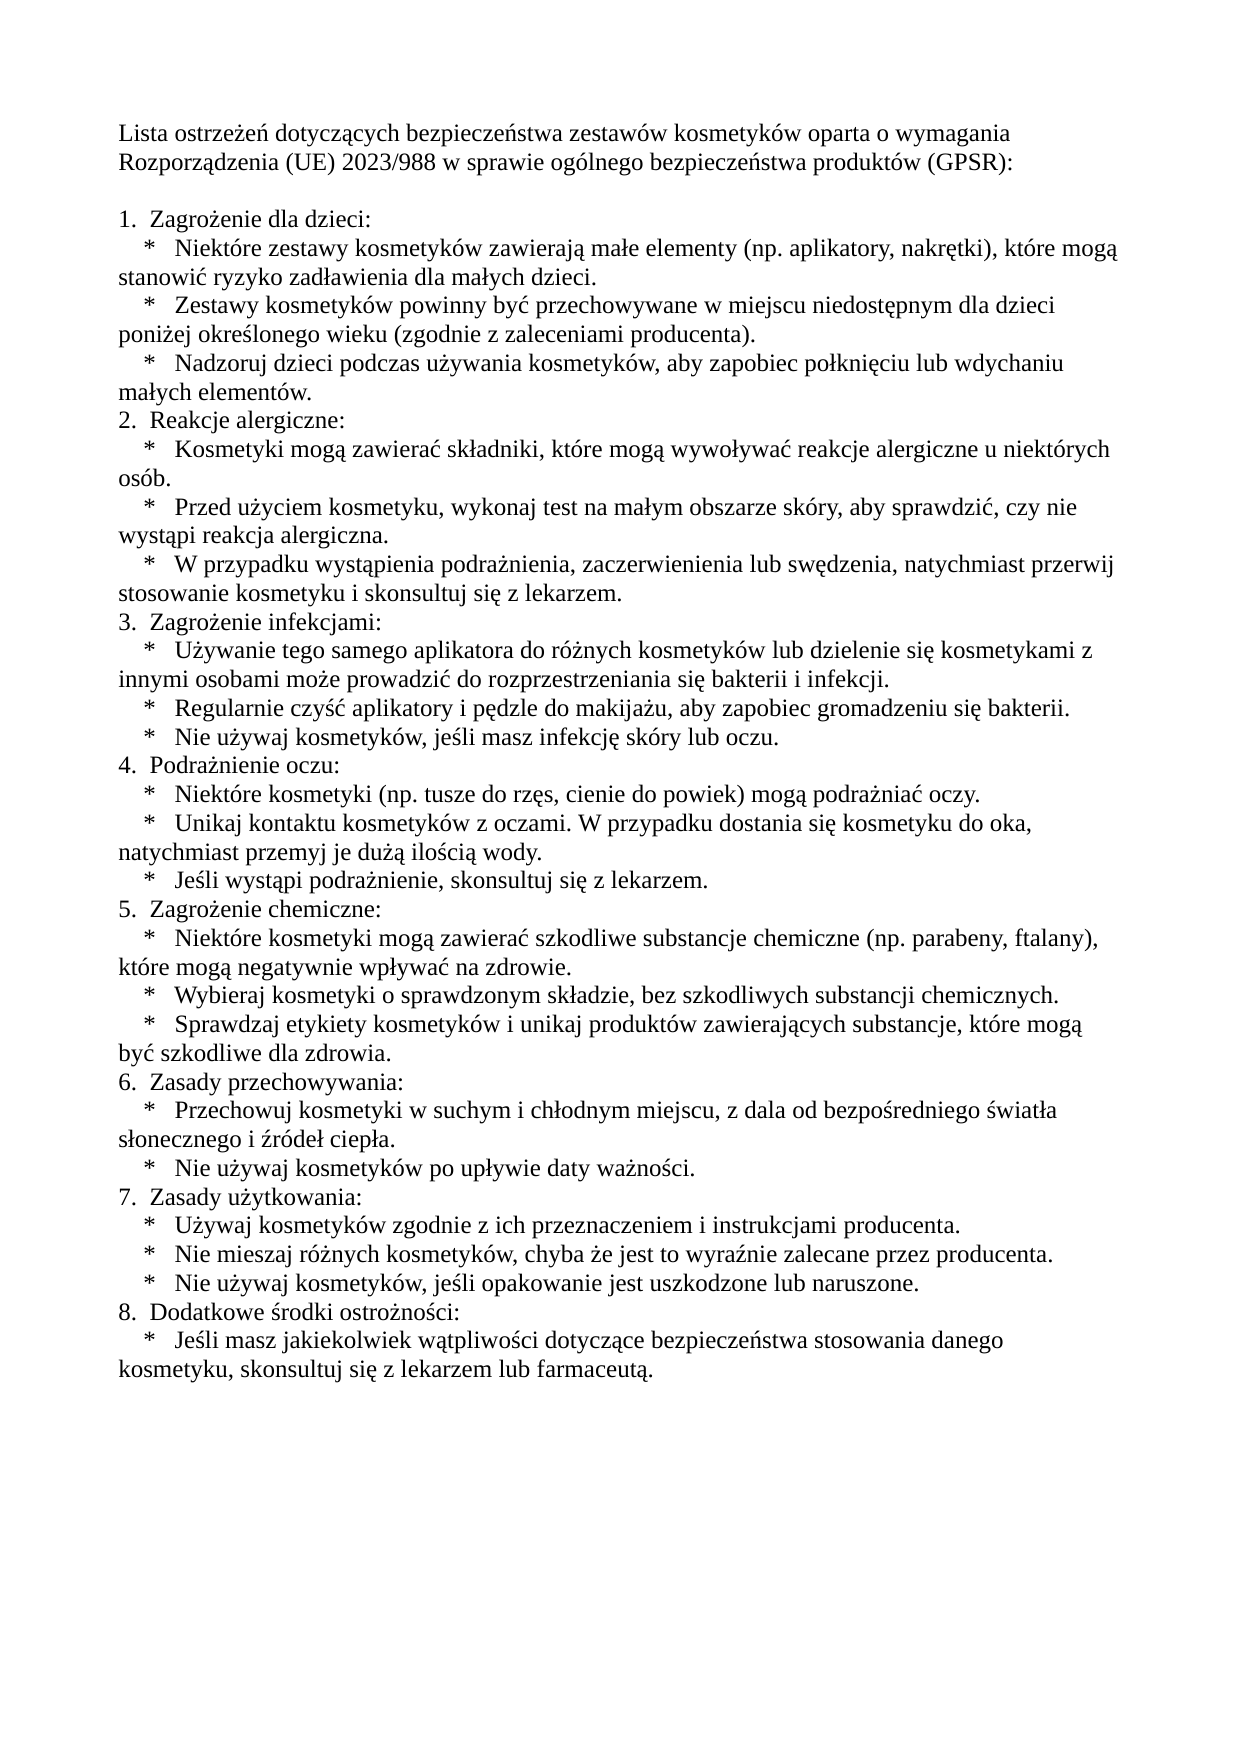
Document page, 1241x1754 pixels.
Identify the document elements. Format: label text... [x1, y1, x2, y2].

text 4. Podrażnienie oczu: [118, 751, 1122, 779]
text * Jeśli masz jakiekolwiek wątpliwości dotyczące bezpieczeństwa stosowania danego kosmetyku, skonsultuj się z lekarzem lub farmaceutą. [118, 1326, 1122, 1383]
text 5. Zagrożenie chemiczne: [118, 894, 1122, 923]
text 7. Zasady użytkowania: [118, 1182, 1122, 1211]
text * Nie używaj kosmetyków po upływie daty ważności. [118, 1153, 1122, 1182]
text * Nie mieszaj różnych kosmetyków, chyba że jest to wyraźnie zalecane przez producenta. [118, 1239, 1122, 1268]
text * Używaj kosmetyków zgodnie z ich przeznaczeniem i instrukcjami producenta. [118, 1211, 1122, 1239]
text * Unikaj kontaktu kosmetyków z oczami. W przypadku dostania się kosmetyku do oka, natychmiast przemyj je dużą ilością wody. [118, 808, 1122, 866]
text * Kosmetyki mogą zawierać składniki, które mogą wywoływać reakcje alergiczne u niektórych osób. [118, 434, 1122, 492]
text Lista ostrzeżeń dotyczących bezpieczeństwa zestawów kosmetyków oparta o wymagania Rozporządzenia (UE) 2023/988 w sprawie ogólnego bezpieczeństwa produktów (GPSR): [118, 118, 1122, 176]
text * Nadzoruj dzieci podczas używania kosmetyków, aby zapobiec połknięciu lub wdychaniu małych elementów. [118, 348, 1122, 406]
text 3. Zagrożenie infekcjami: [118, 607, 1122, 636]
text * Niektóre kosmetyki mogą zawierać szkodliwe substancje chemiczne (np. parabeny, ftalany), które mogą negatywnie wpływać na zdrowie. [118, 923, 1122, 981]
text * Wybieraj kosmetyki o sprawdzonym składzie, bez szkodliwych substancji chemicznych. [118, 981, 1122, 1009]
text 8. Dodatkowe środki ostrożności: [118, 1297, 1122, 1326]
text 6. Zasady przechowywania: [118, 1067, 1122, 1096]
text * Nie używaj kosmetyków, jeśli opakowanie jest uszkodzone lub naruszone. [118, 1268, 1122, 1297]
text * Przechowuj kosmetyki w suchym i chłodnym miejscu, z dala od bezpośredniego światła słonecznego i źródeł ciepła. [118, 1096, 1122, 1153]
text * Sprawdzaj etykiety kosmetyków i unikaj produktów zawierających substancje, które mogą być szkodliwe dla zdrowia. [118, 1009, 1122, 1067]
text 1. Zagrożenie dla dzieci: [118, 204, 1122, 233]
text * W przypadku wystąpienia podrażnienia, zaczerwienienia lub swędzenia, natychmiast przerwij stosowanie kosmetyku i skonsultuj się z lekarzem. [118, 549, 1122, 607]
text * Niektóre kosmetyki (np. tusze do rzęs, cienie do powiek) mogą podrażniać oczy. [118, 779, 1122, 808]
text * Jeśli wystąpi podrażnienie, skonsultuj się z lekarzem. [118, 866, 1122, 894]
text * Zestawy kosmetyków powinny być przechowywane w miejscu niedostępnym dla dzieci poniżej określonego wieku (zgodnie z zaleceniami producenta). [118, 291, 1122, 348]
text * Regularnie czyść aplikatory i pędzle do makijażu, aby zapobiec gromadzeniu się bakterii. [118, 693, 1122, 722]
text * Nie używaj kosmetyków, jeśli masz infekcję skóry lub oczu. [118, 722, 1122, 751]
text * Przed użyciem kosmetyku, wykonaj test na małym obszarze skóry, aby sprawdzić, czy nie wystąpi reakcja alergiczna. [118, 492, 1122, 549]
text * Niektóre zestawy kosmetyków zawierają małe elementy (np. aplikatory, nakrętki), które mogą stanowić ryzyko zadławienia dla małych dzieci. [118, 233, 1122, 291]
text * Używanie tego samego aplikatora do różnych kosmetyków lub dzielenie się kosmetykami z innymi osobami może prowadzić do rozprzestrzeniania się bakterii i infekcji. [118, 636, 1122, 693]
text 2. Reakcje alergiczne: [118, 406, 1122, 434]
